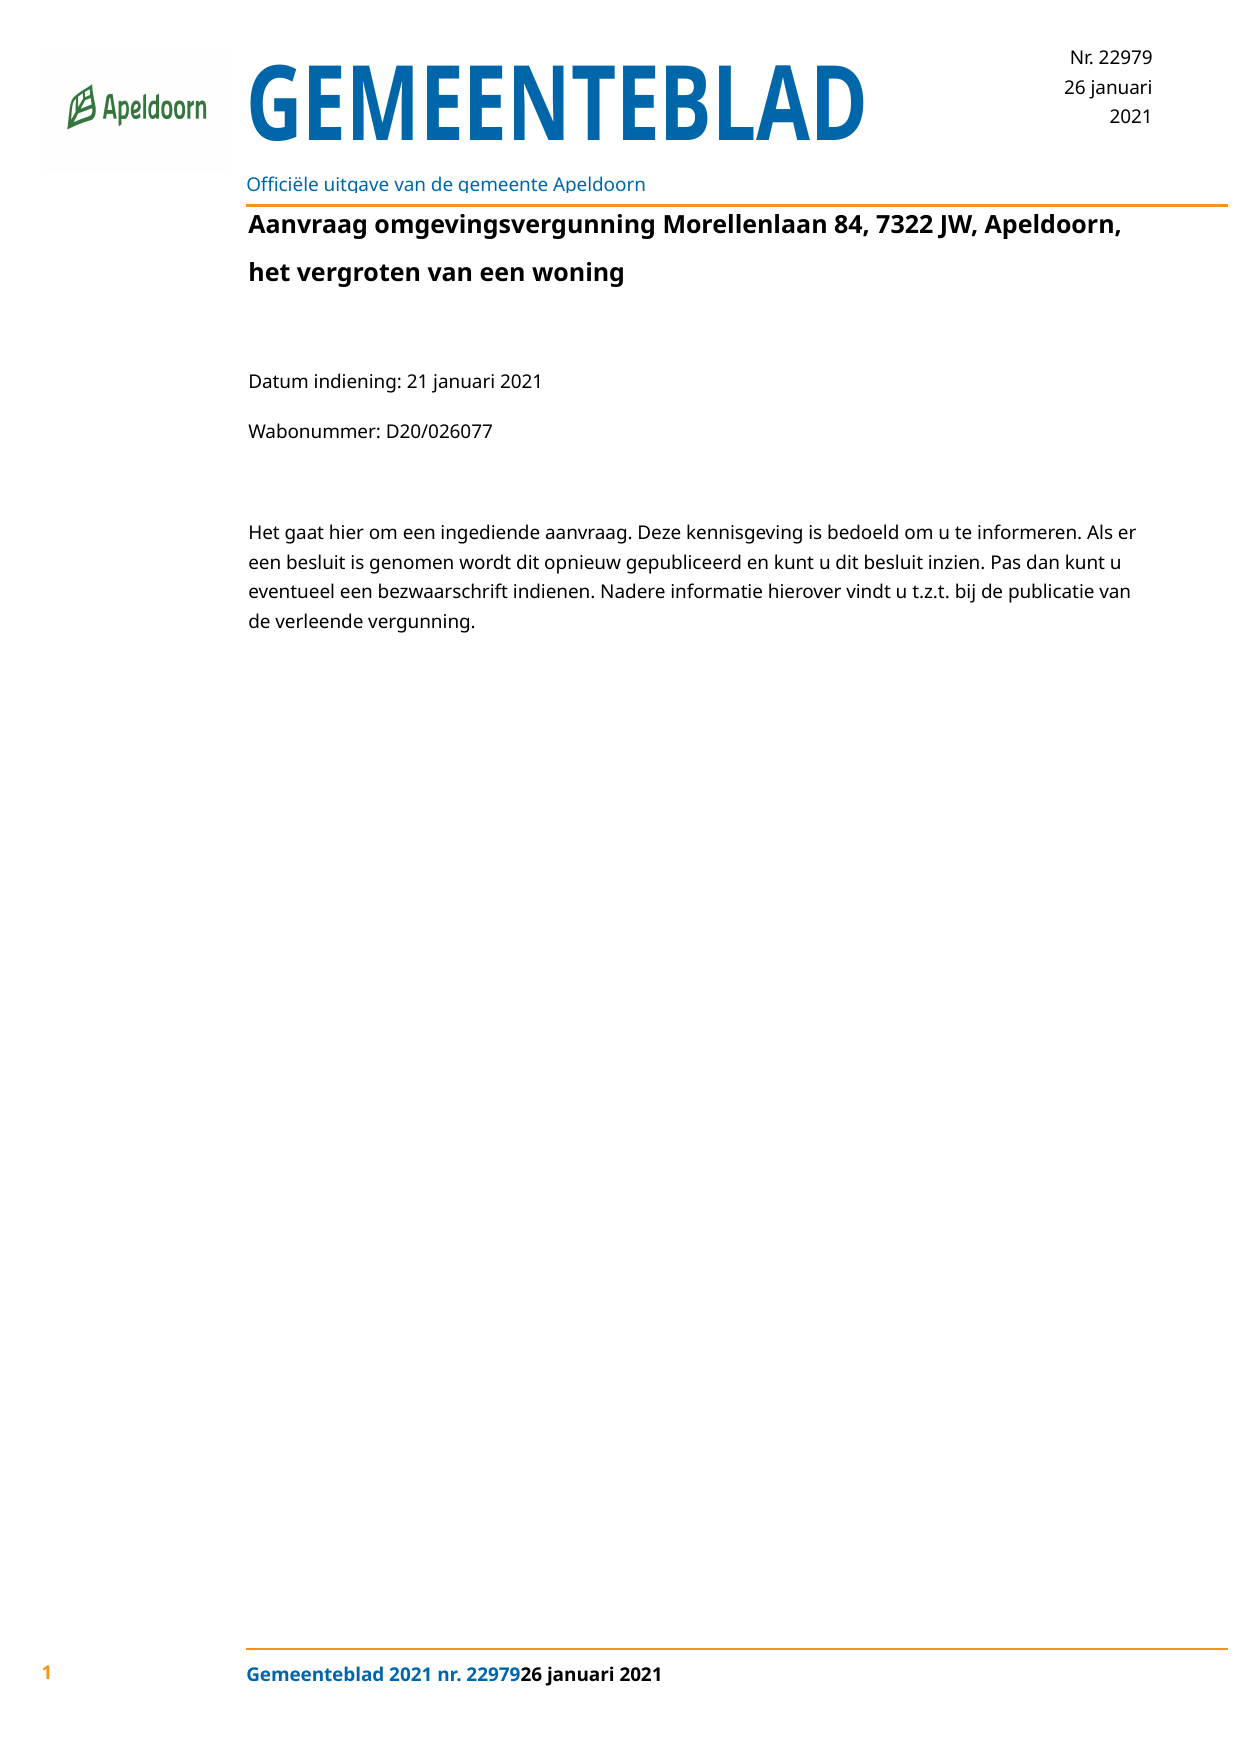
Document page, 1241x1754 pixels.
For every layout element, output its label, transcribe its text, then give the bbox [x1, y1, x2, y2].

text Datum indiening: 21 januari 2021 [248, 368, 1152, 394]
text Het gaat hier om een ingediende aanvraag. Deze kennisgeving is bedoeld om u te informeren. Als er een besluit is genomen wordt dit opnieuw gepubliceerd en kunt u dit besluit inzien. Pas dan kunt u eventueel een bezwaarschrift indienen. Nadere informatie hierover vindt u t.z.t. bij de publicatie van de verleende vergunning. [248, 519, 1152, 634]
text Aanvraag omgevingsvergunning Morellenlaan 84, 7322 JW, Apeldoorn, het vergroten van een woning [248, 207, 1152, 288]
picture [41, 47, 231, 172]
text Wabonummer: D20/026077 [248, 419, 1152, 444]
